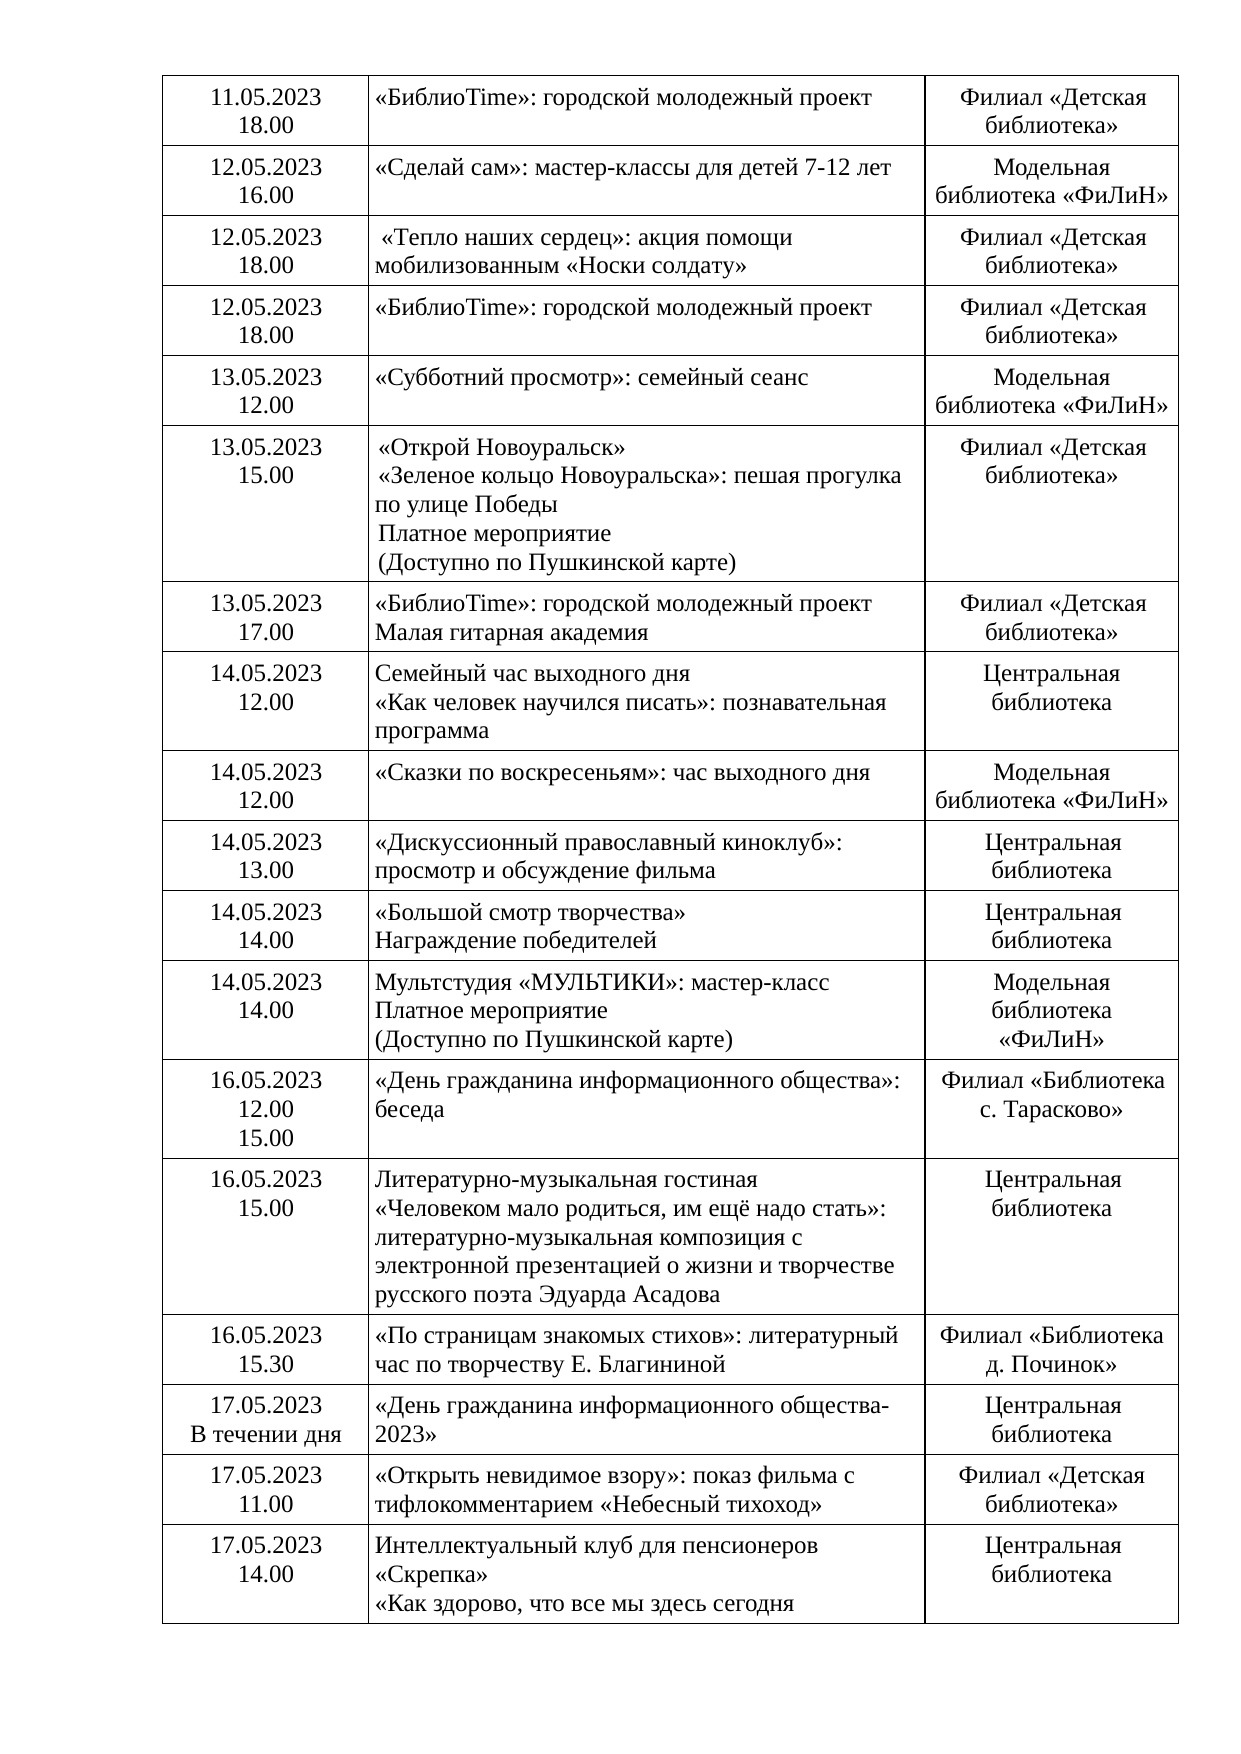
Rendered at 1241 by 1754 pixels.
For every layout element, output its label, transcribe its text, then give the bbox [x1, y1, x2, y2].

table_cell Филиал «Детская библиотека» [926, 286, 1178, 355]
table_cell Модельная библиотека «ФиЛиН» [926, 751, 1178, 820]
table_cell 16.05.2023 15.00 [163, 1159, 368, 1314]
table_cell 16.05.2023 15.30 [163, 1315, 368, 1384]
table_cell Мультстудия «МУЛЬТИКИ»: мастер-класс Платное мероприятие (Доступно по Пушкинской карте) [369, 961, 924, 1059]
table_cell 13.05.2023 17.00 [163, 582, 368, 651]
table_cell Центральная библиотека [926, 1159, 1178, 1314]
table_cell Центральная библиотека [926, 1385, 1178, 1454]
table_cell Филиал «Детская библиотека» [926, 216, 1178, 285]
table_cell 13.05.2023 15.00 [163, 426, 368, 581]
table_cell 12.05.2023 18.00 [163, 216, 368, 285]
table_cell Филиал «Детская библиотека» [926, 1455, 1178, 1524]
table_cell «Дискуссионный православный киноклуб»: просмотр и обсуждение фильма [369, 821, 924, 890]
table_cell «БиблиоTime»: городской молодежный проект [369, 286, 924, 355]
table_cell «Большой смотр творчества» Награждение победителей [369, 891, 924, 960]
table_cell «БиблиоTime»: городской молодежный проект Малая гитарная академия [369, 582, 924, 651]
table_cell 12.05.2023 16.00 [163, 146, 368, 215]
table_cell Литературно-музыкальная гостиная «Человеком мало родиться, им ещё надо стать»: литературно-музыкальная композиция с электронной презентацией о жизни и творчестве русского поэта Эдуарда Асадова [369, 1159, 924, 1314]
table_cell 17.05.2023 В течении дня [163, 1385, 368, 1454]
table_cell 14.05.2023 14.00 [163, 961, 368, 1059]
table_cell Филиал «Библиотека д. Починок» [926, 1315, 1178, 1384]
table_cell Центральная библиотека [926, 891, 1178, 960]
table_cell 11.05.2023 18.00 [163, 76, 368, 145]
table_cell «День гражданина информационного общества»: беседа [369, 1060, 924, 1157]
table_cell 14.05.2023 14.00 [163, 891, 368, 960]
table_cell «День гражданина информационного общества- 2023» [369, 1385, 924, 1454]
table_cell 17.05.2023 14.00 [163, 1525, 368, 1622]
table_cell 12.05.2023 18.00 [163, 286, 368, 355]
table_cell Модельная библиотека «ФиЛиН» [926, 356, 1178, 425]
table_cell 14.05.2023 12.00 [163, 652, 368, 750]
table_cell Центральная библиотека [926, 652, 1178, 750]
table_cell «Субботний просмотр»: семейный сеанс [369, 356, 924, 425]
table_cell «Открой Новоуральск» «Зеленое кольцо Новоуральска»: пешая прогулка по улице Победы Платное мероприятие (Доступно по Пушкинской карте) [369, 426, 924, 581]
table_cell «Сказки по воскресеньям»: час выходного дня [369, 751, 924, 820]
table_cell «По страницам знакомых стихов»: литературный час по творчеству Е. Благининой [369, 1315, 924, 1384]
table_cell Модельная библиотека «ФиЛиН» [926, 146, 1178, 215]
table_cell «Открыть невидимое взору»: показ фильма с тифлокомментарием «Небесный тихоход» [369, 1455, 924, 1524]
table_cell Центральная библиотека [926, 821, 1178, 890]
table_cell «БиблиоTime»: городской молодежный проект [369, 76, 924, 145]
table_cell Модельная библиотека «ФиЛиН» [926, 961, 1178, 1059]
table_cell 14.05.2023 13.00 [163, 821, 368, 890]
table_cell «Сделай сам»: мастер-классы для детей 7-12 лет [369, 146, 924, 215]
table_cell Центральная библиотека [926, 1525, 1178, 1622]
table_cell 17.05.2023 11.00 [163, 1455, 368, 1524]
table_cell Семейный час выходного дня «Как человек научился писать»: познавательная программа [369, 652, 924, 750]
table_cell «Тепло наших сердец»: акция помощи мобилизованным «Носки солдату» [369, 216, 924, 285]
table_cell Филиал «Детская библиотека» [926, 426, 1178, 581]
table_cell 13.05.2023 12.00 [163, 356, 368, 425]
table_cell Филиал «Детская библиотека» [926, 76, 1178, 145]
table_cell Филиал «Детская библиотека» [926, 582, 1178, 651]
table_cell Филиал «Библиотека с. Тарасково» [926, 1060, 1178, 1157]
table_cell Интеллектуальный клуб для пенсионеров «Скрепка» «Как здорово, что все мы здесь сегодня [369, 1525, 924, 1622]
table_cell 14.05.2023 12.00 [163, 751, 368, 820]
table_cell 16.05.2023 12.00 15.00 [163, 1060, 368, 1157]
